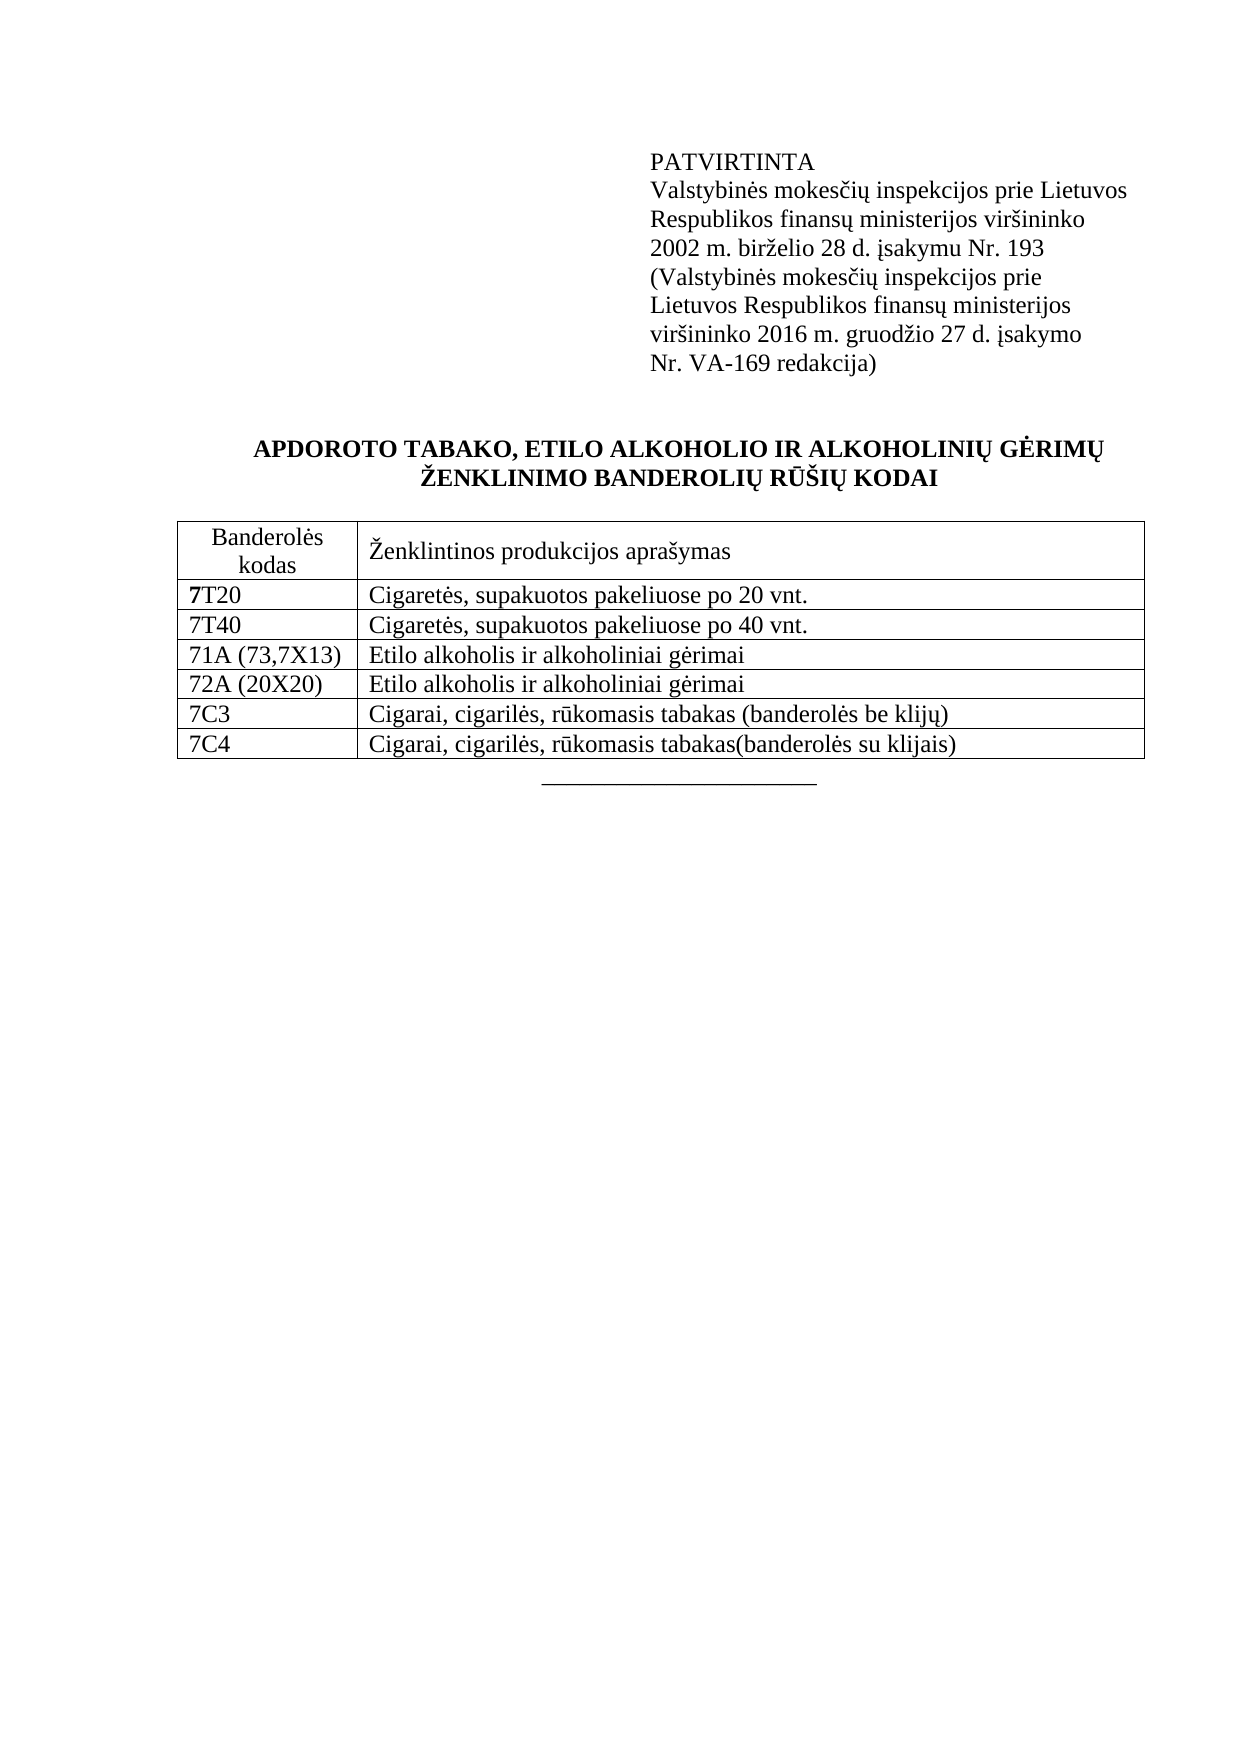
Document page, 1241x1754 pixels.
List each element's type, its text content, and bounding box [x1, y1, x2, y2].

text ______________________ [177, 759, 1181, 788]
text Respublikos finansų ministerijos viršininko [177, 204, 1181, 233]
text 2002 m. birželio 28 d. įsakymu Nr. 193 [177, 233, 1181, 262]
table_cell 7T20 [178, 580, 357, 609]
table_cell 72A (20X20) [178, 670, 357, 698]
text Valstybinės mokesčių inspekcijos prie Lietuvos [177, 176, 1181, 204]
table_header Banderolės kodas [178, 522, 357, 579]
table_cell 7C3 [178, 699, 357, 728]
text viršininko 2016 m. gruodžio 27 d. įsakymo [177, 319, 1181, 348]
table_cell Etilo alkoholis ir alkoholiniai gėrimai [358, 670, 1144, 698]
table_cell Cigarai, cigarilės, rūkomasis tabakas(banderolės su klijais) [358, 729, 1144, 758]
text APDOROTO TABAKO, ETILO ALKOHOLIO IR ALKOHOLINIŲ GĖRIMŲ ŽENKLINIMO BANDEROLIŲ RŪŠIŲ KODAI [177, 434, 1181, 492]
table_cell 71A (73,7X13) [178, 640, 357, 668]
table_cell Etilo alkoholis ir alkoholiniai gėrimai [358, 640, 1144, 668]
text Nr. VA-169 redakcija) [177, 348, 1181, 377]
table_cell Cigarai, cigarilės, rūkomasis tabakas (banderolės be klijų) [358, 699, 1144, 728]
text (Valstybinės mokesčių inspekcijos prie [177, 262, 1181, 291]
table_header Ženklintinos produkcijos aprašymas [358, 522, 1144, 579]
table_cell 7T40 [178, 610, 357, 639]
text Lietuvos Respublikos finansų ministerijos [177, 291, 1181, 319]
table_cell 7C4 [178, 729, 357, 758]
text PATVIRTINTA [177, 147, 1181, 176]
table_cell Cigaretės, supakuotos pakeliuose po 40 vnt. [358, 610, 1144, 639]
table_cell Cigaretės, supakuotos pakeliuose po 20 vnt. [358, 580, 1144, 609]
